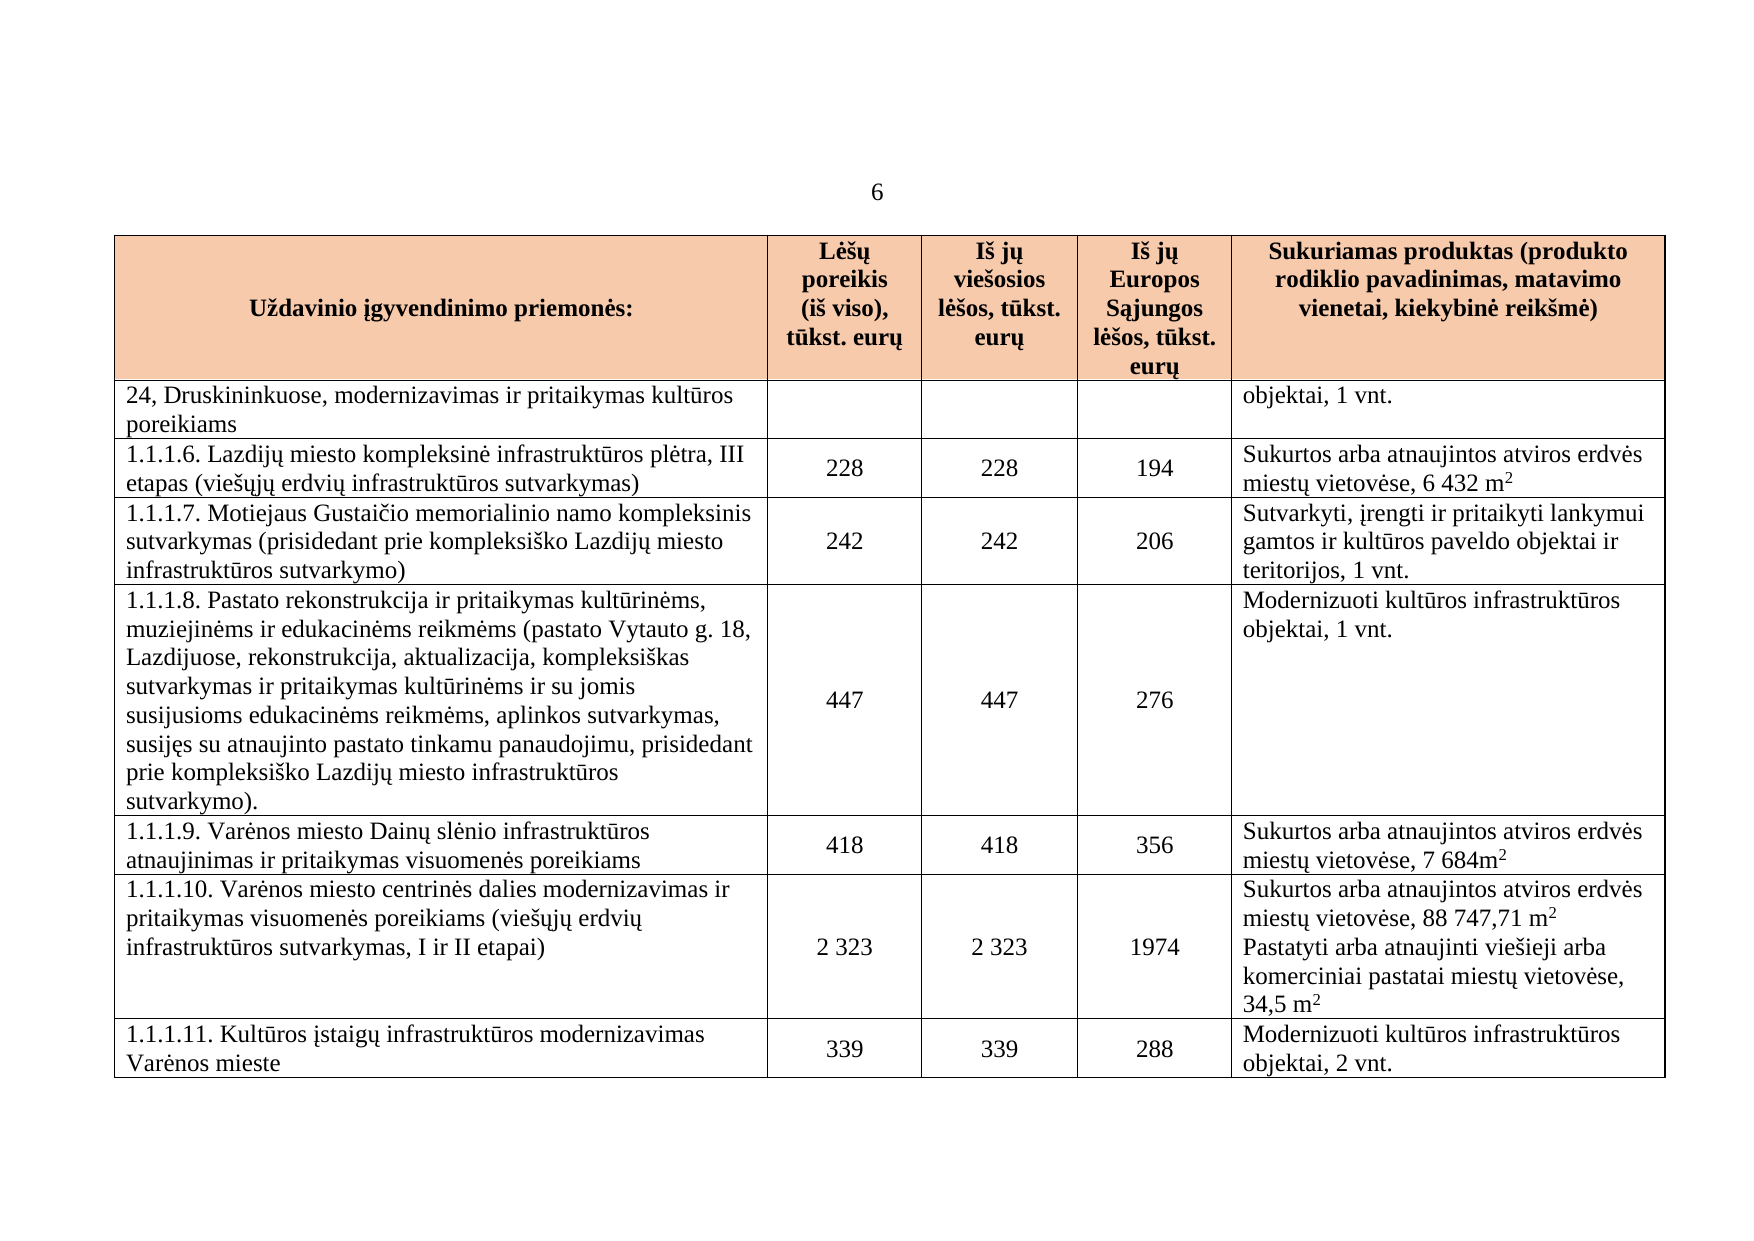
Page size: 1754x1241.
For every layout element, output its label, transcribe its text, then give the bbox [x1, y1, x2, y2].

table_cell 418 [922, 816, 1077, 873]
table_cell Sukurtos arba atnaujintos atviros erdvės miestų vietovėse, 7 684m2 [1232, 816, 1664, 873]
table_header Iš jų Europos Sąjungos lėšos, tūkst. eurų [1078, 236, 1231, 379]
table_header Uždavinio įgyvendinimo priemonės: [115, 236, 767, 379]
table_cell 339 [768, 1019, 921, 1077]
table_cell 242 [768, 498, 921, 584]
table_header Sukuriamas produktas (produkto rodiklio pavadinimas, matavimo vienetai, kiekybinė reikšmė) [1232, 236, 1664, 379]
table_cell [768, 381, 921, 438]
table_cell 206 [1078, 498, 1231, 584]
table_cell 1.1.1.6. Lazdijų miesto kompleksinė infrastruktūros plėtra, III etapas (viešųjų erdvių infrastruktūros sutvarkymas) [115, 439, 767, 497]
table_cell 228 [922, 439, 1077, 497]
table_cell 2 323 [768, 875, 921, 1018]
table_cell 1.1.1.8. Pastato rekonstrukcija ir pritaikymas kultūrinėms, muziejinėms ir edukacinėms reikmėms (pastato Vytauto g. 18, Lazdijuose, rekonstrukcija, aktualizacija, kompleksiškas sutvarkymas ir pritaikymas kultūrinėms ir su jomis susijusioms edukacinėms reikmėms, aplinkos sutvarkymas, susijęs su atnaujinto pastato tinkamu panaudojimu, prisidedant prie kompleksiško Lazdijų miesto infrastruktūros sutvarkymo). [115, 585, 767, 815]
table_cell 194 [1078, 439, 1231, 497]
table_cell 228 [768, 439, 921, 497]
table_cell 1.1.1.7. Motiejaus Gustaičio memorialinio namo kompleksinis sutvarkymas (prisidedant prie kompleksiško Lazdijų miesto infrastruktūros sutvarkymo) [115, 498, 767, 584]
table_cell 447 [768, 585, 921, 815]
table_cell Sukurtos arba atnaujintos atviros erdvės miestų vietovėse, 6 432 m2 [1232, 439, 1664, 497]
table_cell 1.1.1.11. Kultūros įstaigų infrastruktūros modernizavimas Varėnos mieste [115, 1019, 767, 1077]
table_cell 339 [922, 1019, 1077, 1077]
table_cell 356 [1078, 816, 1231, 873]
table_cell [922, 381, 1077, 438]
table_cell 1.1.1.10. Varėnos miesto centrinės dalies modernizavimas ir pritaikymas visuomenės poreikiams (viešųjų erdvių infrastruktūros sutvarkymas, I ir II etapai) [115, 875, 767, 1018]
table_cell Modernizuoti kultūros infrastruktūros objektai, 2 vnt. [1232, 1019, 1664, 1077]
table_header Iš jų viešosios lėšos, tūkst. eurų [922, 236, 1077, 379]
table_cell 447 [922, 585, 1077, 815]
table_cell 276 [1078, 585, 1231, 815]
table_cell 1.1.1.9. Varėnos miesto Dainų slėnio infrastruktūros atnaujinimas ir pritaikymas visuomenės poreikiams [115, 816, 767, 873]
table_cell 24, Druskininkuose, modernizavimas ir pritaikymas kultūros poreikiams [115, 381, 767, 438]
table_cell 418 [768, 816, 921, 873]
table_cell 1974 [1078, 875, 1231, 1018]
table_cell 2 323 [922, 875, 1077, 1018]
table_cell Sutvarkyti, įrengti ir pritaikyti lankymui gamtos ir kultūros paveldo objektai ir teritorijos, 1 vnt. [1232, 498, 1664, 584]
table_cell Modernizuoti kultūros infrastruktūros objektai, 1 vnt. [1232, 585, 1664, 815]
table_cell Sukurtos arba atnaujintos atviros erdvės miestų vietovėse, 88 747,71 m2 Pastatyti arba atnaujinti viešieji arba komerciniai pastatai miestų vietovėse, 34,5 m2 [1232, 875, 1664, 1018]
table_header Lėšų poreikis (iš viso), tūkst. eurų [768, 236, 921, 379]
table_cell [1078, 381, 1231, 438]
table_cell objektai, 1 vnt. [1232, 381, 1664, 438]
table_cell 288 [1078, 1019, 1231, 1077]
table_cell 242 [922, 498, 1077, 584]
